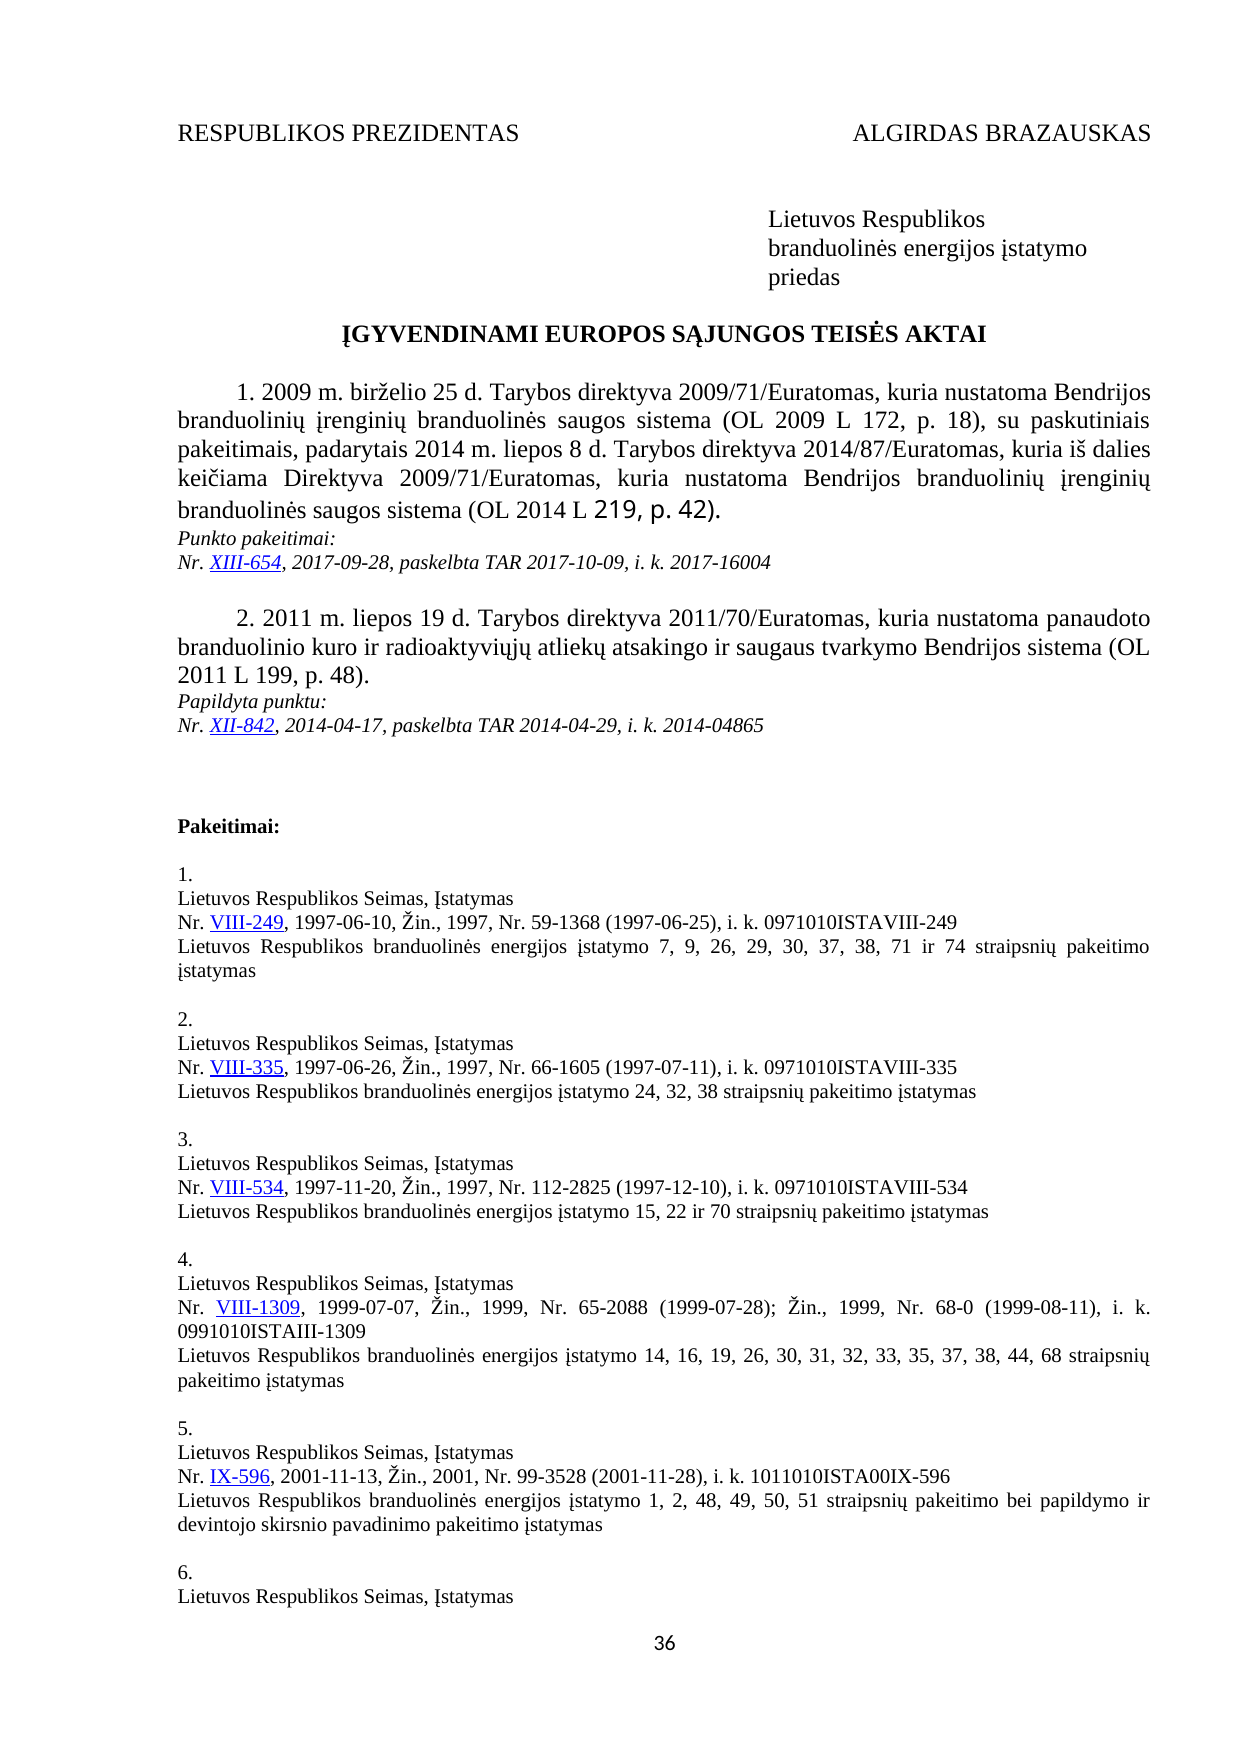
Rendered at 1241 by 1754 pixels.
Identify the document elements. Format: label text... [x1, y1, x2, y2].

text Lietuvos Respublikos [768, 204, 1152, 233]
text Lietuvos Respublikos branduolinės energijos įstatymo 7, 9, 26, 29, 30, 37, 38, 71 ir 74 straipsnių pakeitimo įstatymas [177, 934, 1152, 982]
text Nr. IX-596, 2001-11-13, Žin., 2001, Nr. 99-3528 (2001-11-28), i. k. 1011010ISTA00IX-596 [177, 1464, 1152, 1488]
text Lietuvos Respublikos Seimas, Įstatymas [177, 1151, 1152, 1175]
text Lietuvos Respublikos branduolinės energijos įstatymo 1, 2, 48, 49, 50, 51 straipsnių pakeitimo bei papildymo ir devintojo skirsnio pavadinimo pakeitimo įstatymas [177, 1488, 1152, 1536]
text ĮGYVENDINAMI EUROPOS SĄJUNGOS TEISĖS AKTAI [177, 319, 1152, 348]
text Lietuvos Respublikos Seimas, Įstatymas [177, 1584, 1152, 1608]
text Lietuvos Respublikos branduolinės energijos įstatymo 24, 32, 38 straipsnių pakeitimo įstatymas [177, 1079, 1152, 1103]
text Papildyta punktu: [177, 689, 1152, 713]
text Punkto pakeitimai: [177, 526, 1152, 550]
text Nr. VIII-335, 1997-06-26, Žin., 1997, Nr. 66-1605 (1997-07-11), i. k. 0971010ISTAVIII-335 [177, 1055, 1152, 1079]
text priedas [768, 262, 1152, 291]
text Nr. XII-842, 2014-04-17, paskelbta TAR 2014-04-29, i. k. 2014-04865 [177, 713, 1152, 737]
text Lietuvos Respublikos Seimas, Įstatymas [177, 886, 1152, 910]
text Lietuvos Respublikos Seimas, Įstatymas [177, 1271, 1152, 1295]
text 4. [177, 1247, 1152, 1271]
text Lietuvos Respublikos branduolinės energijos įstatymo 14, 16, 19, 26, 30, 31, 32, 33, 35, 37, 38, 44, 68 straipsnių pakeitimo įstatymas [177, 1343, 1152, 1392]
text 6. [177, 1560, 1152, 1584]
text 5. [177, 1416, 1152, 1440]
text Nr. XIII-654, 2017-09-28, paskelbta TAR 2017-10-09, i. k. 2017-16004 [177, 550, 1152, 574]
text Lietuvos Respublikos branduolinės energijos įstatymo 15, 22 ir 70 straipsnių pakeitimo įstatymas [177, 1199, 1152, 1223]
text branduolinės energijos įstatymo [768, 233, 1152, 262]
text 1. 2009 m. birželio 25 d. Tarybos direktyva 2009/71/Euratomas, kuria nustatoma Bendrijos branduolinių įrenginių branduolinės saugos sistema (OL 2009 L 172, p. 18), su paskutiniais pakeitimais, padarytais 2014 m. liepos 8 d. Tarybos direktyva 2014/87/Euratomas, kuria iš dalies keičiama Direktyva 2009/71/Euratomas, kuria nustatoma Bendrijos branduolinių įrenginių branduolinės saugos sistema (OL 2014 L 219, p. 42). [177, 377, 1152, 526]
text Lietuvos Respublikos Seimas, Įstatymas [177, 1440, 1152, 1464]
text Lietuvos Respublikos Seimas, Įstatymas [177, 1031, 1152, 1055]
text 1. [177, 862, 1152, 886]
text 3. [177, 1127, 1152, 1151]
text RESPUBLIKOS PREZIDENTAS ALGIRDAS BRAZAUSKAS [177, 118, 1152, 147]
text 2. [177, 1007, 1152, 1031]
text Nr. VIII-249, 1997-06-10, Žin., 1997, Nr. 59-1368 (1997-06-25), i. k. 0971010ISTAVIII-249 [177, 910, 1152, 934]
text Pakeitimai: [177, 814, 1152, 838]
text Nr. VIII-1309, 1999-07-07, Žin., 1999, Nr. 65-2088 (1999-07-28); Žin., 1999, Nr. 68-0 (1999-08-11), i. k. 0991010ISTAIII-1309 [177, 1295, 1152, 1343]
text 2. 2011 m. liepos 19 d. Tarybos direktyva 2011/70/Euratomas, kuria nustatoma panaudoto branduolinio kuro ir radioaktyviųjų atliekų atsakingo ir saugaus tvarkymo Bendrijos sistema (OL 2011 L 199, p. 48). [177, 603, 1152, 689]
text Nr. VIII-534, 1997-11-20, Žin., 1997, Nr. 112-2825 (1997-12-10), i. k. 0971010ISTAVIII-534 [177, 1175, 1152, 1199]
